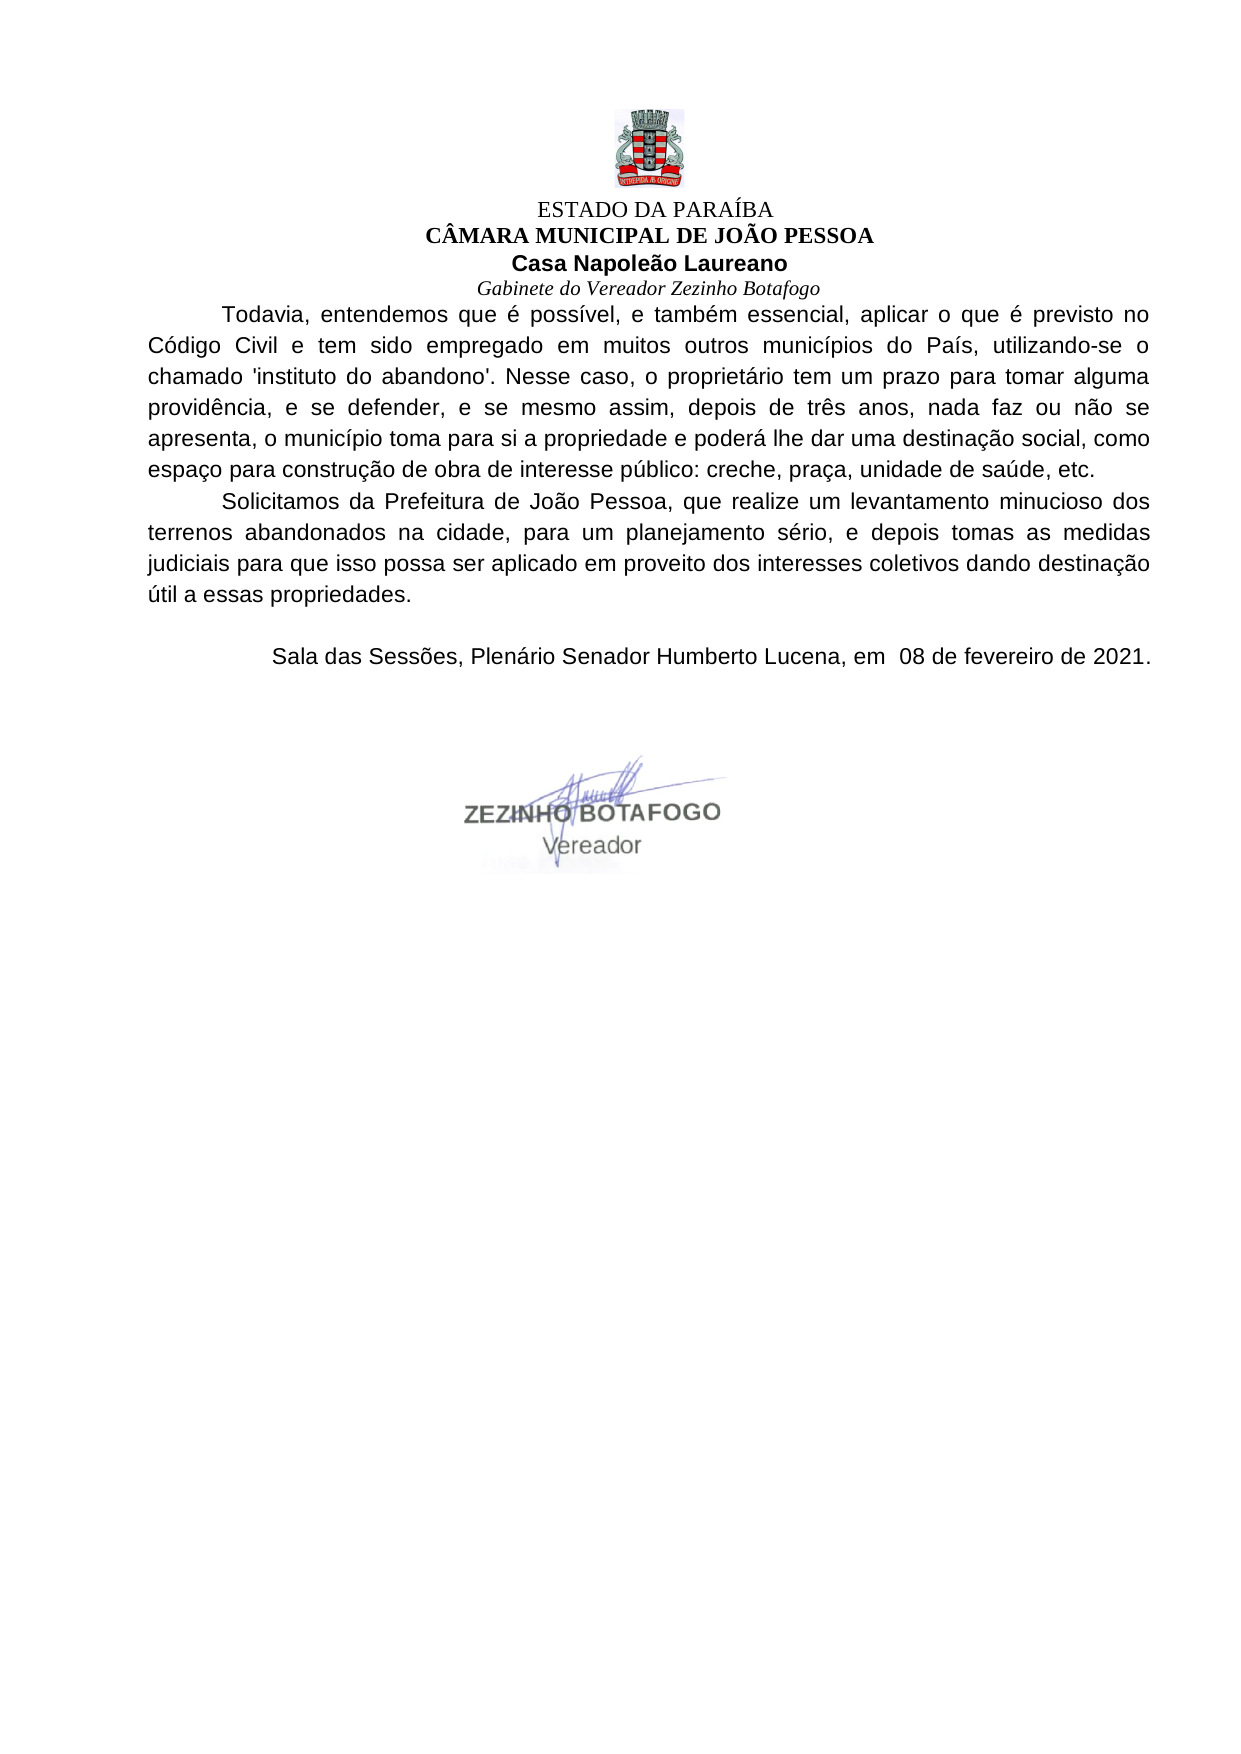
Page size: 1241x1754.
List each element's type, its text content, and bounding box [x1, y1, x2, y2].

picture [456, 751, 731, 874]
text Todavia, entendemos que é possível, e também essencial, aplicar o que é previsto no Código Civil e tem sido empregado em muitos outros municípios do País, utilizando-se o chamado 'instituto do abandono'. Nesse caso, o proprietário tem um prazo para tomar alguma providência, e se defender, e se mesmo assim, depois de três anos, nada faz ou não se apresenta, o município toma para si a propriedade e poderá lhe dar uma destinação social, como espaço para construção de obra de interesse público: creche, praça, unidade de saúde, etc. [148, 300, 1152, 483]
text Solicitamos da Prefeitura de João Pessoa, que realize um levantamento minucioso dos terrenos abandonados na cidade, para um planejamento sério, e depois tomas as medidas judiciais para que isso possa ser aplicado em proveito dos interesses coletivos dando destinação útil a essas propriedades. [148, 487, 1152, 607]
text Sala das Sessões, Plenário Senador Humberto Lucena, em 08 de fevereiro de 2021. [148, 643, 1152, 670]
